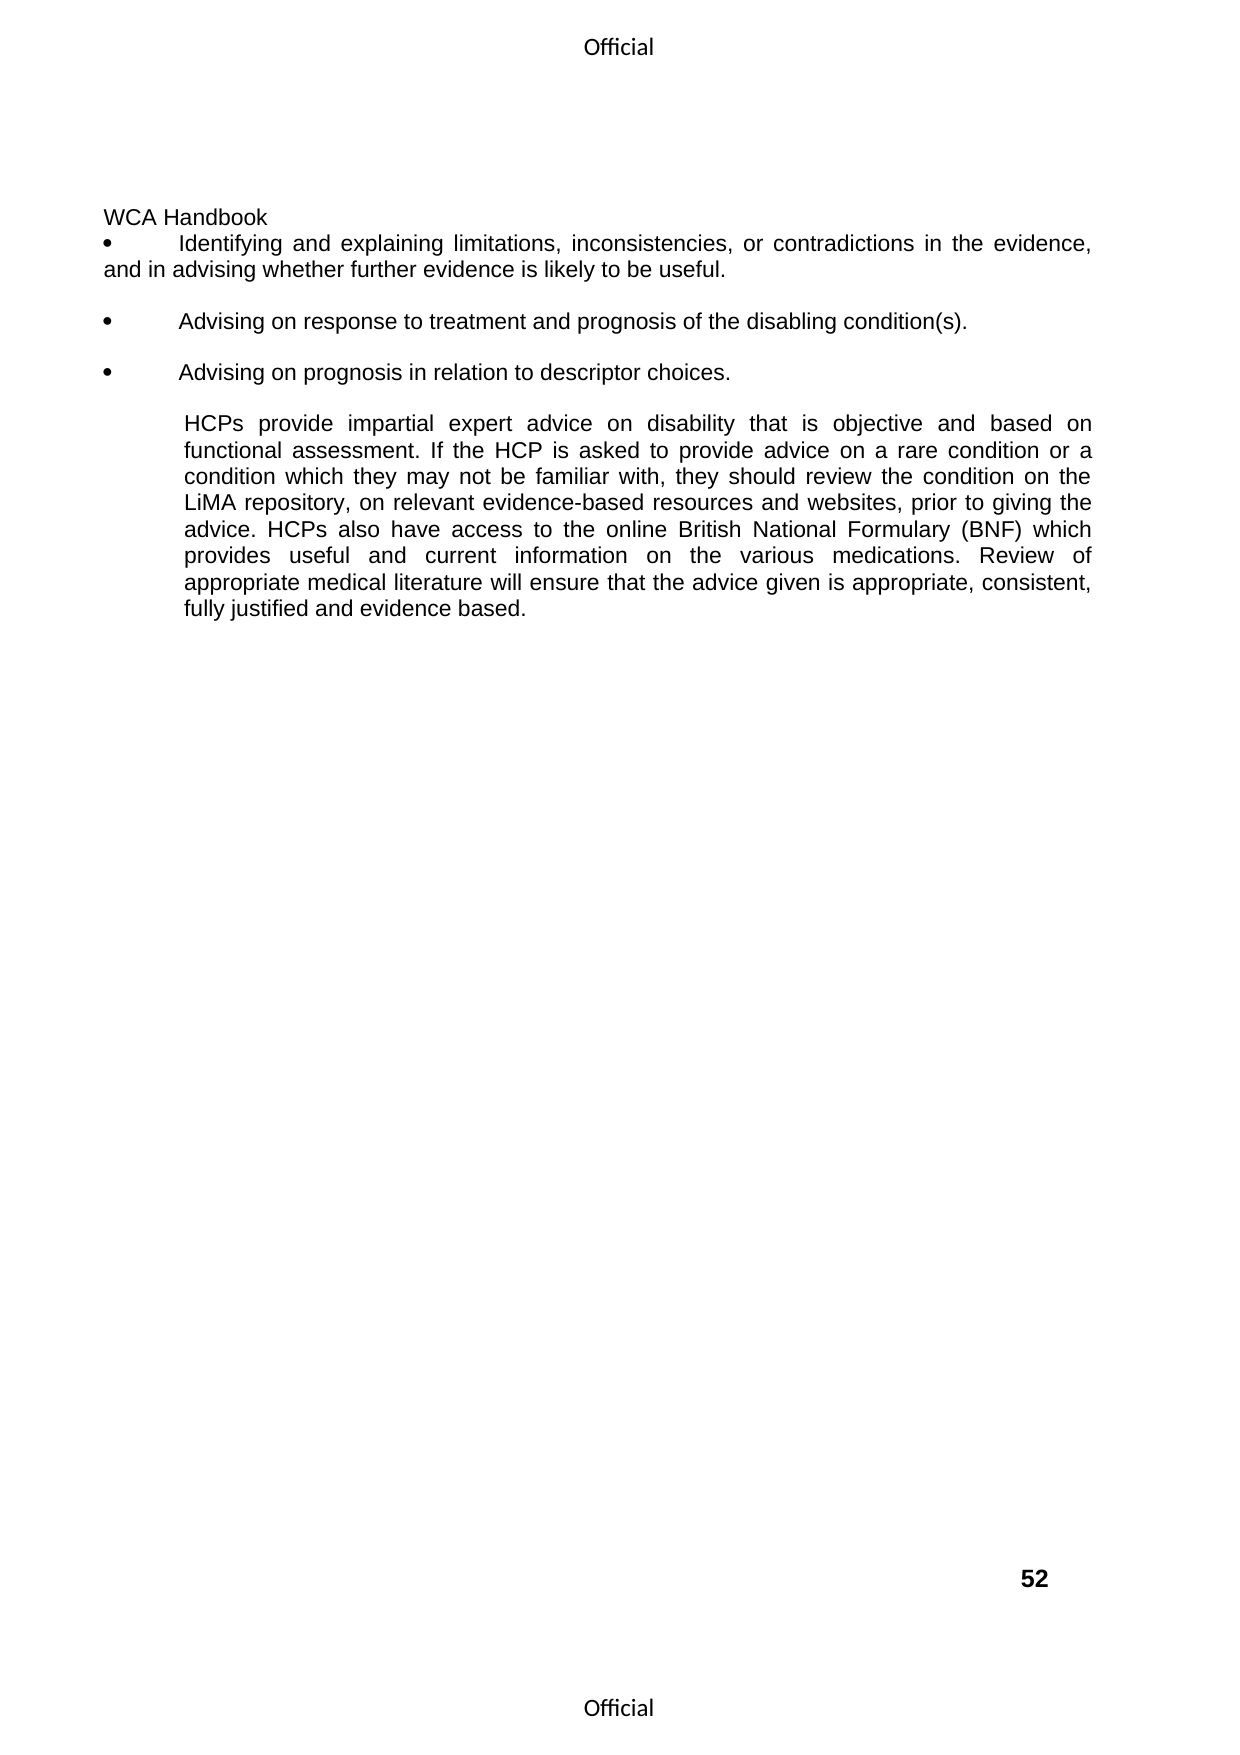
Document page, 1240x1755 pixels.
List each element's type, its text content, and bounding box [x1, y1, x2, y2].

list Advising on prognosis in relation to descriptor choices. [103, 359, 1093, 385]
list Identifying and explaining limitations, inconsistencies, or contradictions in the evidence, and in advising whether further evidence is likely to be useful. [103, 230, 1093, 283]
list Advising on response to treatment and prognosis of the disabling condition(s). [103, 308, 1093, 334]
text HCPs provide impartial expert advice on disability that is objective and based on functional assessment. If the HCP is asked to provide advice on a rare condition or a condition which they may not be familiar with, they should review the condition on the LiMA repository, on relevant evidence-based resources and websites, prior to giving the advice. HCPs also have access to the online British National Formulary (BNF) which provides useful and current information on the various medications. Review of appropriate medical literature will ensure that the advice given is appropriate, consistent, fully justified and evidence based. [184, 410, 1093, 621]
